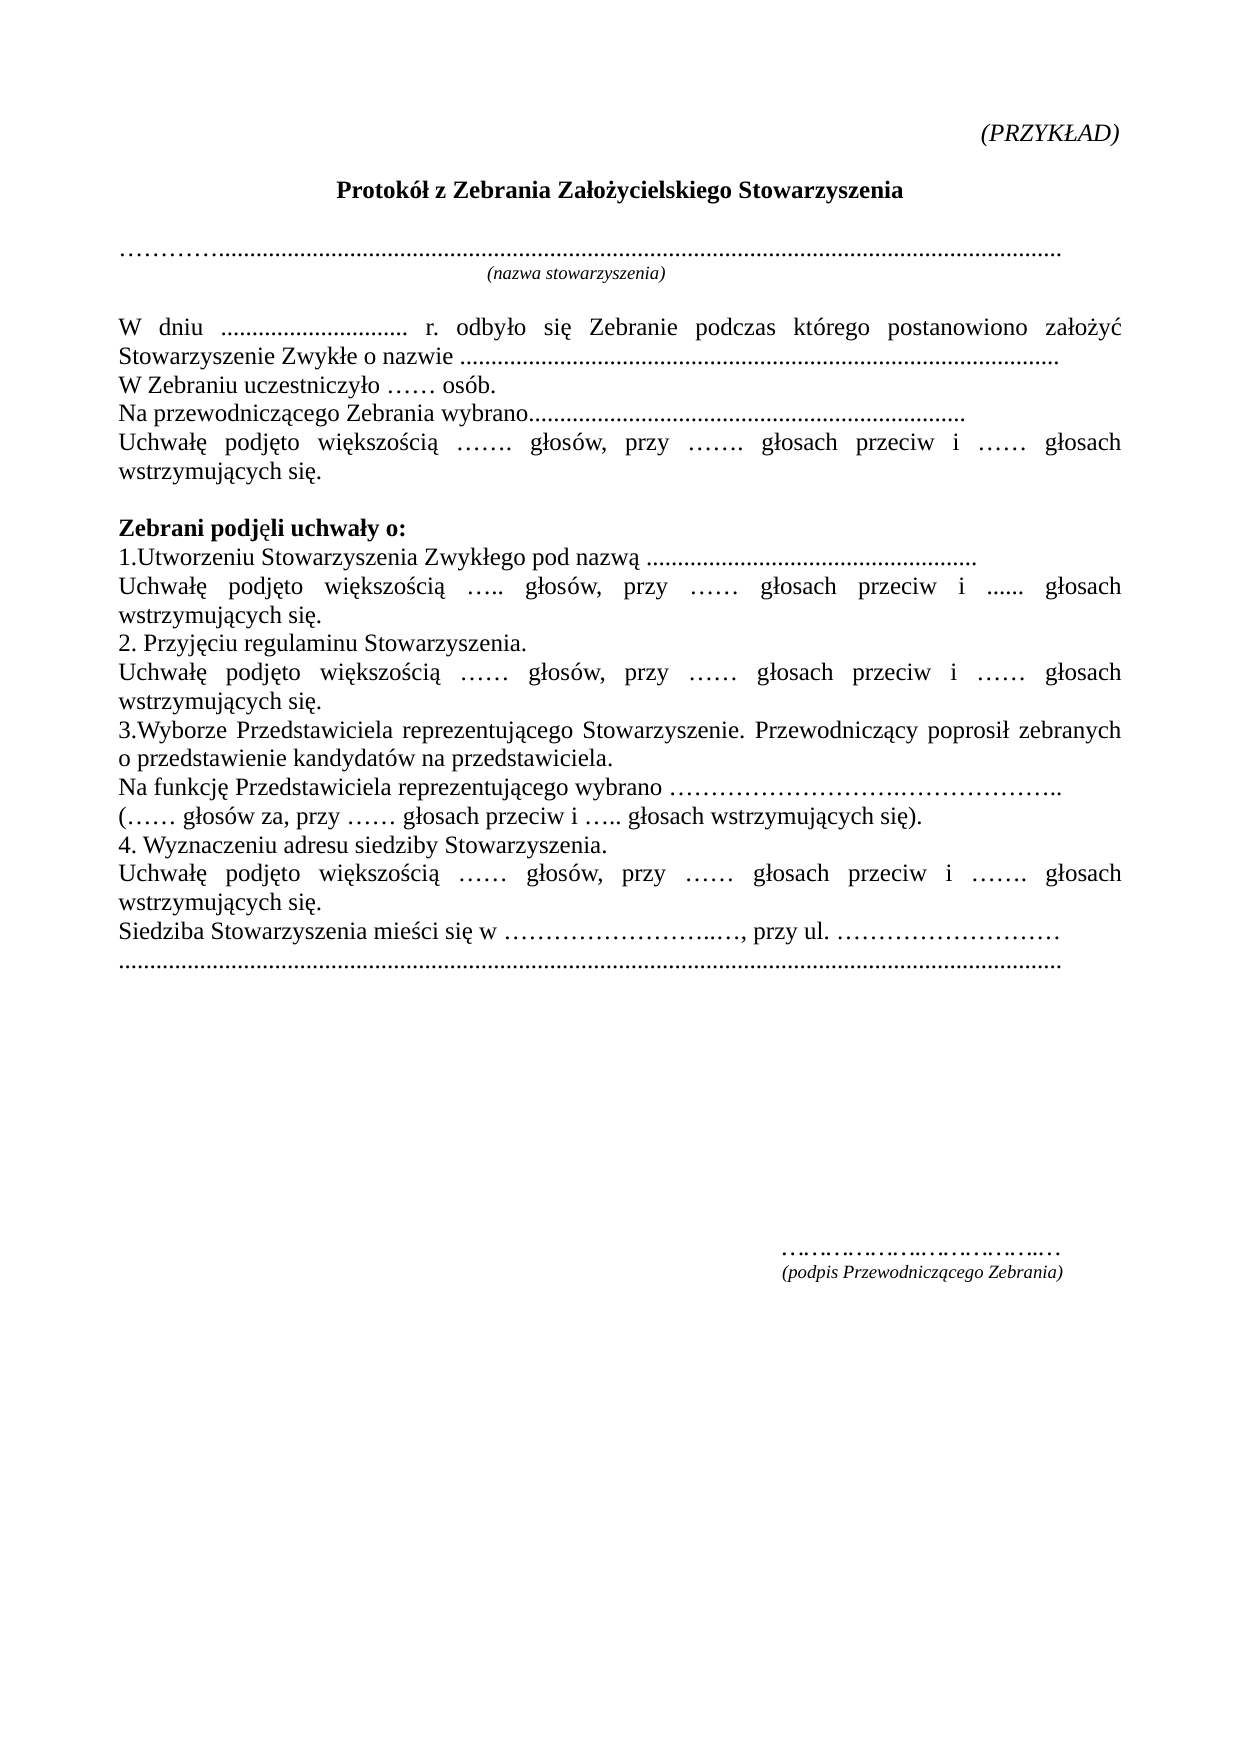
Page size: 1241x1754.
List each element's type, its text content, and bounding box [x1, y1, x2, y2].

text 3.Wyborze Przedstawiciela reprezentującego Stowarzyszenie. Przewodniczący poprosił zebranych o przedstawienie kandydatów na przedstawiciela. [118, 715, 1122, 772]
text W dniu .............................. r. odbyło się Zebranie podczas którego postanowiono założyć Stowarzyszenie Zwykłe o nazwie ................................................................................................ [118, 312, 1122, 370]
text (…… głosów za, przy …… głosach przeciw i ….. głosach wstrzymujących się). [118, 801, 1122, 830]
text Zebrani podjęli uchwały o: [118, 513, 1122, 542]
text ……………….…………….… [782, 1232, 1122, 1261]
text Uchwałę podjęto większością ……. głosów, przy ……. głosach przeciw i …… głosach wstrzymujących się. [118, 427, 1122, 485]
text (PRZYKŁAD) [118, 118, 1122, 147]
text Siedziba Stowarzyszenia mieści się w ……………………..…, przy ul. ……………………… [118, 916, 1122, 945]
text Protokół z Zebrania Założycielskiego Stowarzyszenia [118, 176, 1122, 204]
text Na funkcję Przedstawiciela reprezentującego wybrano ……………………….……………….. [118, 772, 1122, 801]
text 1.Utworzeniu Stowarzyszenia Zwykłego pod nazwą ..................................................... [118, 542, 1122, 571]
text Uchwałę podjęto większością …… głosów, przy …… głosach przeciw i …… głosach wstrzymujących się. [118, 657, 1122, 715]
text ....................................................................................................................................................... [118, 945, 1122, 973]
text 4. Wyznaczeniu adresu siedziby Stowarzyszenia. [118, 830, 1122, 858]
text Uchwałę podjęto większością ….. głosów, przy …… głosach przeciw i ...... głosach wstrzymujących się. [118, 571, 1122, 628]
text (podpis Przewodniczącego Zebrania) [708, 1261, 1122, 1282]
text (nazwa stowarzyszenia) [413, 262, 1122, 283]
text Na przewodniczącego Zebrania wybrano...................................................................... [118, 398, 1122, 427]
text Uchwałę podjęto większością …… głosów, przy …… głosach przeciw i ……. głosach wstrzymujących się. [118, 858, 1122, 916]
text W Zebraniu uczestniczyło …… osób. [118, 370, 1122, 398]
text 2. Przyjęciu regulaminu Stowarzyszenia. [118, 628, 1122, 657]
text …………....................................................................................................................................... [118, 233, 1122, 262]
